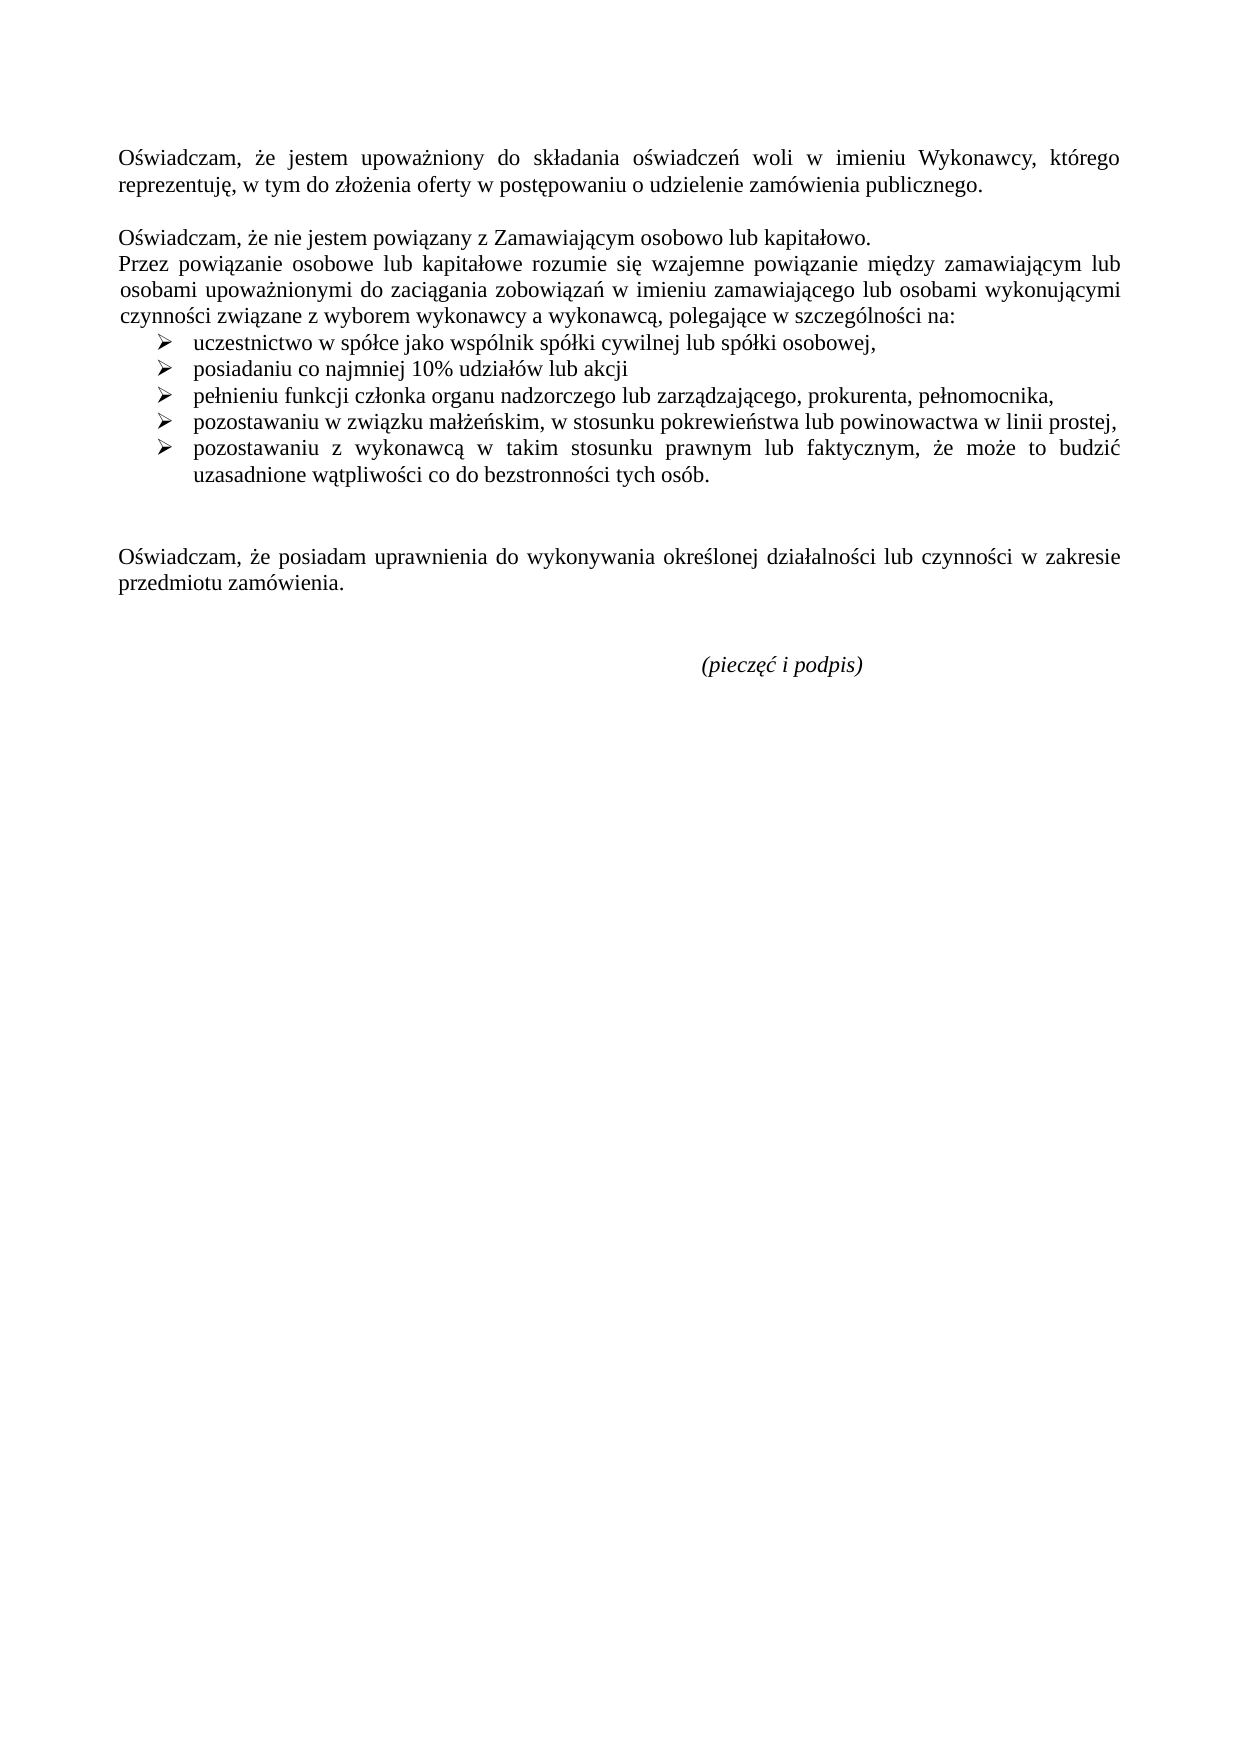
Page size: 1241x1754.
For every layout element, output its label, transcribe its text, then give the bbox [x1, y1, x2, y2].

list pełnieniu funkcji członka organu nadzorczego lub zarządzającego, prokurenta, pełnomocnika, [156, 382, 1122, 408]
text (pieczęć i podpis) [118, 651, 1122, 678]
text Oświadczam, że nie jestem powiązany z Zamawiającym osobowo lub kapitałowo. [118, 223, 1122, 250]
list posiadaniu co najmniej 10% udziałów lub akcji [156, 355, 1122, 382]
text Przez powiązanie osobowe lub kapitałowe rozumie się wzajemne powiązanie między zamawiającym lub osobami upoważnionymi do zaciągania zobowiązań w imieniu zamawiającego lub osobami wykonującymi czynności związane z wyborem wykonawcy a wykonawcą, polegające w szczególności na: [118, 250, 1122, 329]
list pozostawaniu w związku małżeńskim, w stosunku pokrewieństwa lub powinowactwa w linii prostej, [156, 408, 1122, 434]
text Oświadczam, że jestem upoważniony do składania oświadczeń woli w imieniu Wykonawcy, którego reprezentuję, w tym do złożenia oferty w postępowaniu o udzielenie zamówienia publicznego. [118, 144, 1122, 197]
list pozostawaniu z wykonawcą w takim stosunku prawnym lub faktycznym, że może to budzić uzasadnione wątpliwości co do bezstronności tych osób. [156, 434, 1122, 487]
list uczestnictwo w spółce jako wspólnik spółki cywilnej lub spółki osobowej, [156, 329, 1122, 355]
text Oświadczam, że posiadam uprawnienia do wykonywania określonej działalności lub czynności w zakresie przedmiotu zamówienia. [118, 543, 1122, 596]
